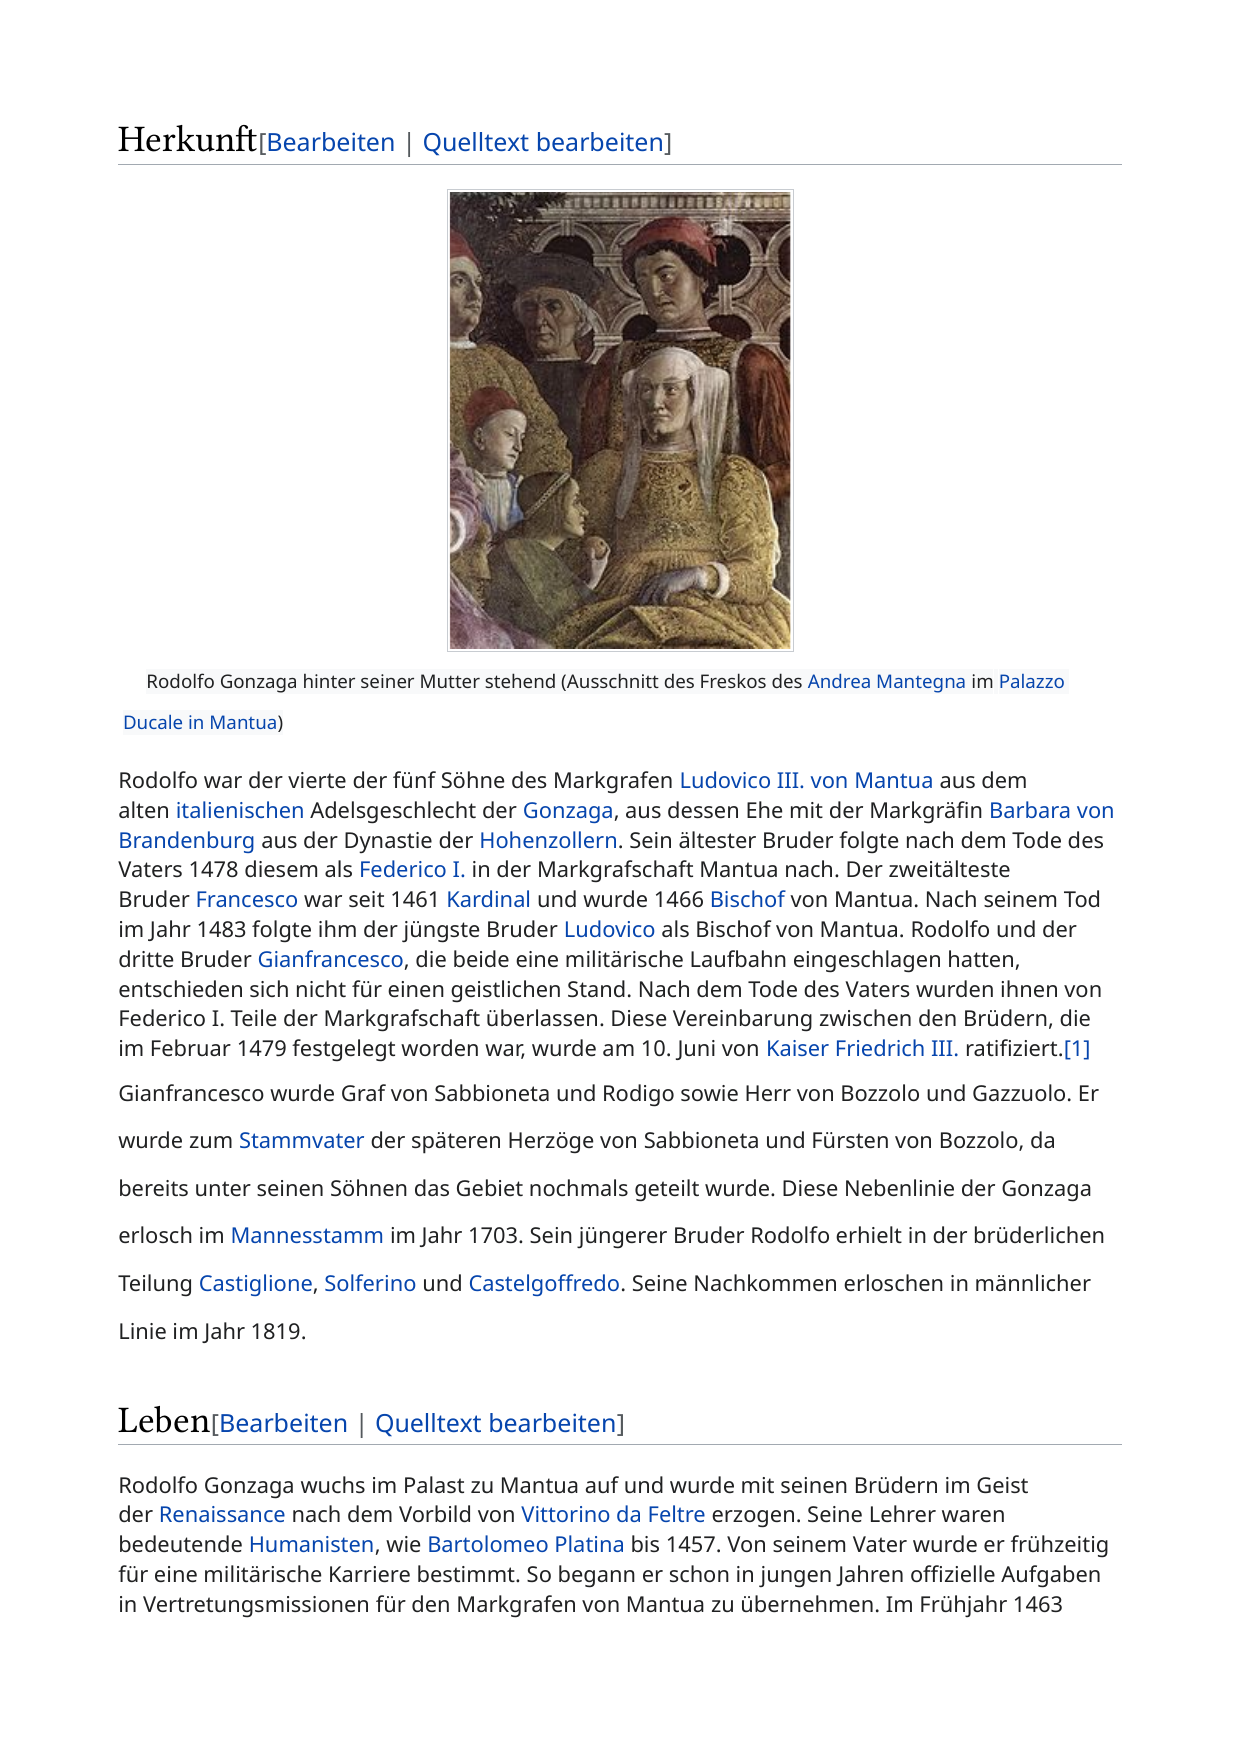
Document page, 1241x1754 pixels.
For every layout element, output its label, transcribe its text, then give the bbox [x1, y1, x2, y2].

text Gianfrancesco wurde Graf von Sabbioneta und Rodigo sowie Herr von Bozzolo und Gazzuolo. Er wurde zum Stammvater der späteren Herzöge von Sabbioneta und Fürsten von Bozzolo, da bereits unter seinen Söhnen das Gebiet nochmals geteilt wurde. Diese Nebenlinie der Gonzaga erlosch im Mannesstamm im Jahr 1703. Sein jüngerer Bruder Rodolfo erhielt in der brüderlichen Teilung Castiglione, Solferino und Castelgoffredo. Seine Nachkommen erloschen in männlicher Linie im Jahr 1819. [118, 1078, 1122, 1345]
picture [449, 192, 791, 649]
subtitle Leben[Bearbeiten | Quelltext bearbeiten] [118, 1399, 1122, 1444]
text Rodolfo Gonzaga hinter seiner Mutter stehend (Ausschnitt des Freskos des Andrea Mantegna im Palazzo Ducale in Mantua) [123, 669, 1122, 735]
subtitle Herkunft[Bearbeiten | Quelltext bearbeiten] [118, 118, 1122, 164]
text Rodolfo Gonzaga wuchs im Palast zu Mantua auf und wurde mit seinen Brüdern im Geist der Renaissance nach dem Vorbild von Vittorino da Feltre erzogen. Seine Lehrer waren bedeutende Humanisten, wie Bartolomeo Platina bis 1457. Von seinem Vater wurde er frühzeitig für eine militärische Karriere bestimmt. So begann er schon in jungen Jahren offizielle Aufgaben in Vertretungsmissionen für den Markgrafen von Mantua zu übernehmen. Im Frühjahr 1463 [118, 1470, 1122, 1619]
text Rodolfo war der vierte der fünf Söhne des Markgrafen Ludovico III. von Mantua aus dem alten italienischen Adelsgeschlecht der Gonzaga, aus dessen Ehe mit der Markgräfin Barbara von Brandenburg aus der Dynastie der Hohenzollern. Sein ältester Bruder folgte nach dem Tode des Vaters 1478 diesem als Federico I. in der Markgrafschaft Mantua nach. Der zweitälteste Bruder Francesco war seit 1461 Kardinal und wurde 1466 Bischof von Mantua. Nach seinem Tod im Jahr 1483 folgte ihm der jüngste Bruder Ludovico als Bischof von Mantua. Rodolfo und der dritte Bruder Gianfrancesco, die beide eine militärische Laufbahn eingeschlagen hatten, entschieden sich nicht für einen geistlichen Stand. Nach dem Tode des Vaters wurden ihnen von Federico I. Teile der Markgrafschaft überlassen. Diese Vereinbarung zwischen den Brüdern, die im Februar 1479 festgelegt worden war, wurde am 10. Juni von Kaiser Friedrich III. ratifiziert.[1] [118, 765, 1122, 1063]
